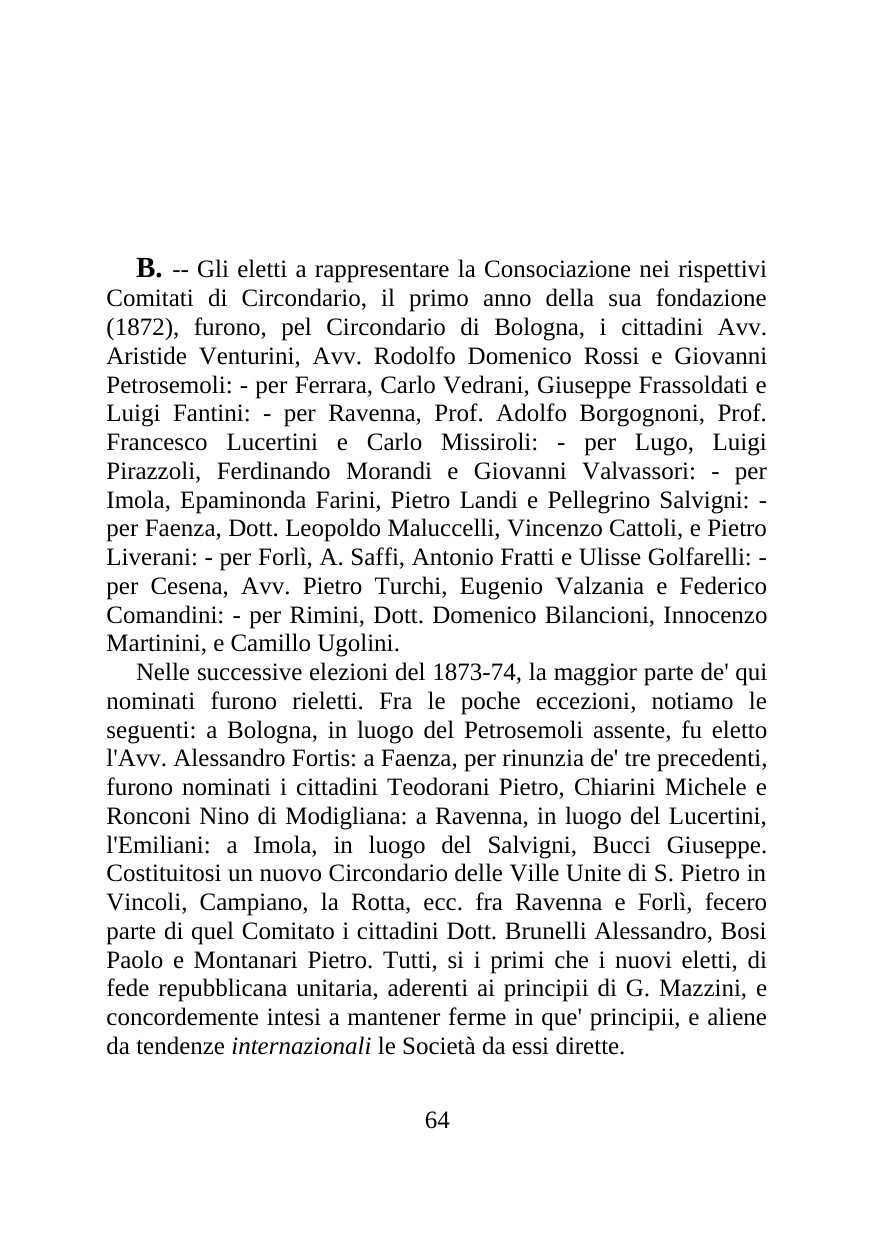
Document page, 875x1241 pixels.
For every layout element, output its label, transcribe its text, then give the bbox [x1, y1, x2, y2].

text Nelle successive elezioni del 1873-74, la maggior parte de' qui nominati furono rieletti. Fra le poche eccezioni, notiamo le seguenti: a Bologna, in luogo del Petrosemoli assente, fu eletto l'Avv. Alessandro Fortis: a Faenza, per rinunzia de' tre precedenti, furono nominati i cittadini Teodorani Pietro, Chiarini Michele e Ronconi Nino di Modigliana: a Ravenna, in luogo del Lucertini, l'Emiliani: a Imola, in luogo del Salvigni, Bucci Giuseppe. Costituitosi un nuovo Circondario delle Ville Unite di S. Pietro in Vincoli, Campiano, la Rotta, ecc. fra Ravenna e Forlì, fecero parte di quel Comitato i cittadini Dott. Brunelli Alessandro, Bosi Paolo e Montanari Pietro. Tutti, si i primi che i nuovi eletti, di fede repubblicana unitaria, aderenti ai principii di G. Mazzini, e concordemente intesi a mantener ferme in que' principii, e aliene da tendenze internazionali le Società da essi dirette. [106, 657, 768, 1060]
text B. -- Gli eletti a rappresentare la Consociazione nei rispettivi Comitati di Circondario, il primo anno della sua fondazione (1872), furono, pel Circondario di Bologna, i cittadini Avv. Aristide Venturini, Avv. Rodolfo Domenico Rossi e Giovanni Petrosemoli: - per Ferrara, Carlo Vedrani, Giuseppe Frassoldati e Luigi Fantini: - per Ravenna, Prof. Adolfo Borgognoni, Prof. Francesco Lucertini e Carlo Missiroli: - per Lugo, Luigi Pirazzoli, Ferdinando Morandi e Giovanni Valvassori: - per Imola, Epaminonda Farini, Pietro Landi e Pellegrino Salvigni: - per Faenza, Dott. Leopoldo Maluccelli, Vincenzo Cattoli, e Pietro Liverani: - per Forlì, A. Saffi, Antonio Fratti e Ulisse Golfarelli: - per Cesena, Avv. Pietro Turchi, Eugenio Valzania e Federico Comandini: - per Rimini, Dott. Domenico Bilancioni, Innocenzo Martinini, e Camillo Ugolini. [106, 250, 768, 657]
